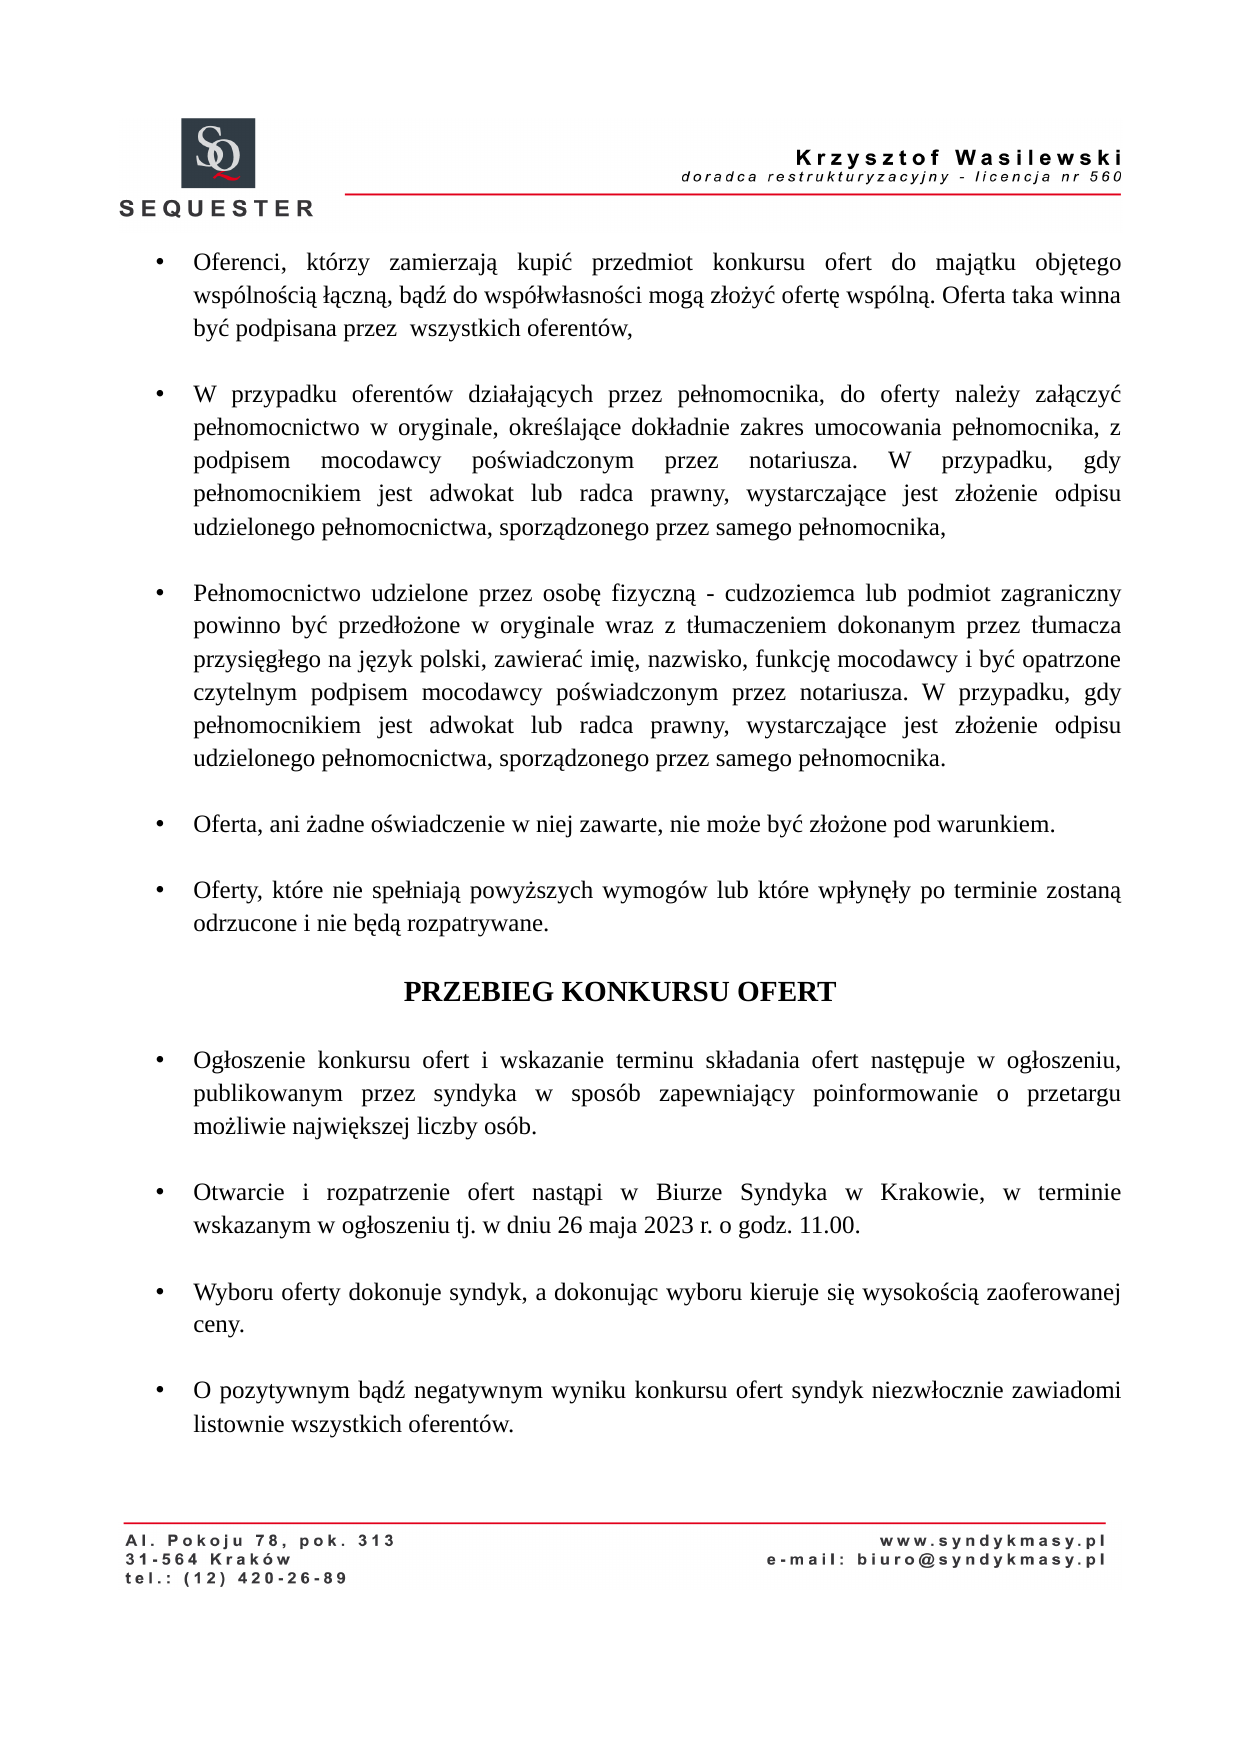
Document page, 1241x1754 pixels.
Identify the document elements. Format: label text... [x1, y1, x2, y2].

list Oferenci, którzy zamierzają kupić przedmiot konkursu ofert do majątku objętego wspólnością łączną, bądź do współwłasności mogą złożyć ofertę wspólną. Oferta taka winna być podpisana przez wszystkich oferentów, [156, 247, 1122, 342]
list Oferty, które nie spełniają powyższych wymogów lub które wpłynęły po terminie zostaną odrzucone i nie będą rozpatrywane. [156, 875, 1122, 937]
text PRZEBIEG KONKURSU OFERT [118, 974, 1122, 1007]
list Wyboru oferty dokonuje syndyk, a dokonując wyboru kieruje się wysokością zaoferowanej ceny. [156, 1277, 1122, 1338]
picture [118, 1520, 1122, 1590]
list Otwarcie i rozpatrzenie ofert nastąpi w Biurze Syndyka w Krakowie, w terminie wskazanym w ogłoszeniu tj. w dniu 26 maja 2023 r. o godz. 11.00. [156, 1177, 1122, 1239]
list O pozytywnym bądź negatywnym wyniku konkursu ofert syndyk niezwłocznie zawiadomi listownie wszystkich oferentów. [156, 1376, 1122, 1437]
list Oferta, ani żadne oświadczenie w niej zawarte, nie może być złożone pod warunkiem. [156, 809, 1122, 837]
list Pełnomocnictwo udzielone przez osobę fizyczną - cudzoziemca lub podmiot zagraniczny powinno być przedłożone w oryginale wraz z tłumaczeniem dokonanym przez tłumacza przysięgłego na język polski, zawierać imię, nazwisko, funkcję mocodawcy i być opatrzone czytelnym podpisem mocodawcy poświadczonym przez notariusza. W przypadku, gdy pełnomocnikiem jest adwokat lub radca prawny, wystarczające jest złożenie odpisu udzielonego pełnomocnictwa, sporządzonego przez samego pełnomocnika. [156, 578, 1122, 771]
list W przypadku oferentów działających przez pełnomocnika, do oferty należy załączyć pełnomocnictwo w oryginale, określające dokładnie zakres umocowania pełnomocnika, z podpisem mocodawcy poświadczonym przez notariusza. W przypadku, gdy pełnomocnikiem jest adwokat lub radca prawny, wystarczające jest złożenie odpisu udzielonego pełnomocnictwa, sporządzonego przez samego pełnomocnika, [156, 379, 1122, 540]
picture [119, 118, 1124, 233]
list Ogłoszenie konkursu ofert i wskazanie terminu składania ofert następuje w ogłoszeniu, publikowanym przez syndyka w sposób zapewniający poinformowanie o przetargu możliwie największej liczby osób. [156, 1045, 1122, 1140]
